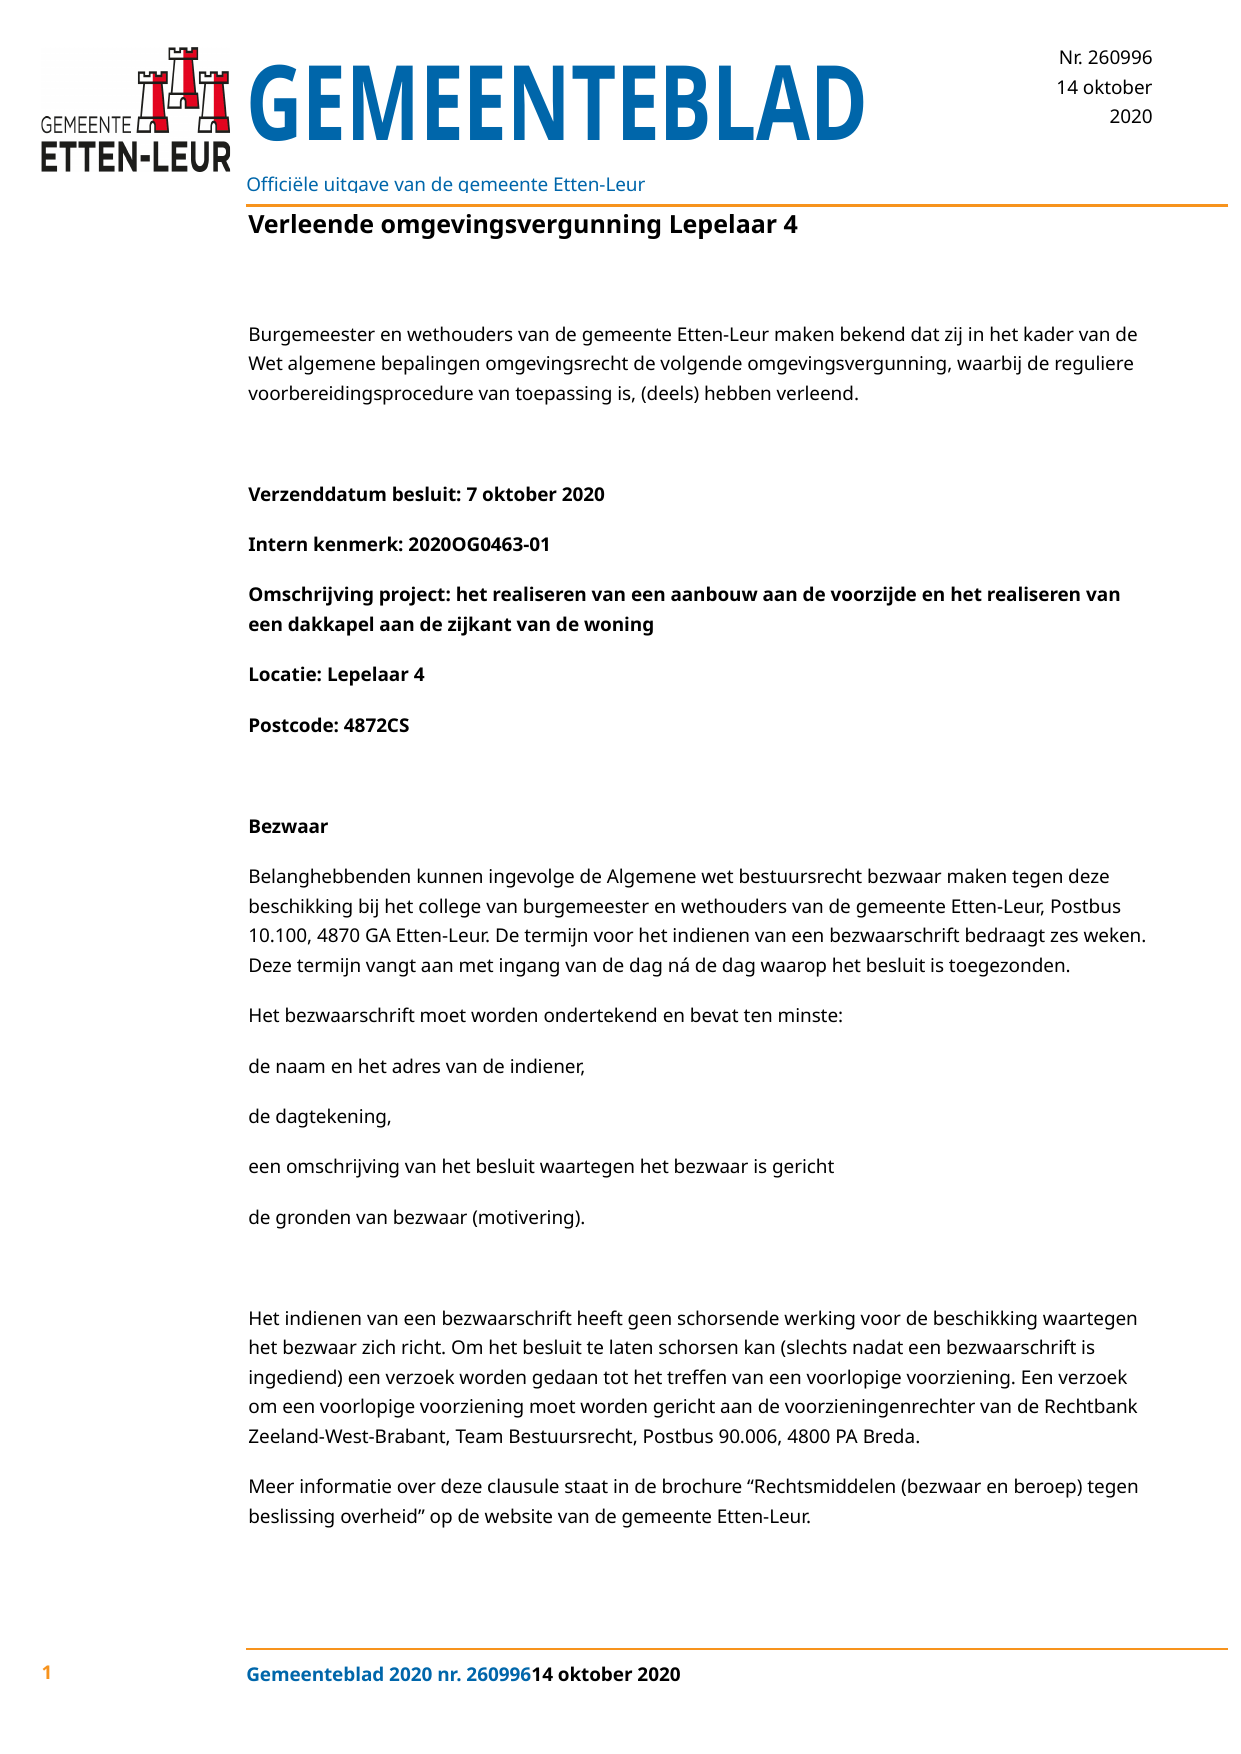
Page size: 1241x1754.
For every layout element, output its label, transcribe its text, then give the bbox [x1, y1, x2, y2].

text de gronden van bezwaar (motivering). [248, 1204, 1152, 1230]
text Meer informatie over deze clausule staat in de brochure “Rechtsmiddelen (bezwaar en beroep) tegen beslissing overheid” op de website van de gemeente Etten-Leur. [248, 1474, 1152, 1529]
text Burgemeester en wethouders van de gemeente Etten-Leur maken bekend dat zij in het kader van de Wet algemene bepalingen omgevingsrecht de volgende omgevingsvergunning, waarbij de reguliere voorbereidingsprocedure van toepassing is, (deels) hebben verleend. [248, 321, 1152, 406]
text Het indienen van een bezwaarschrift heeft geen schorsende werking voor de beschikking waartegen het bezwaar zich richt. Om het besluit te laten schorsen kan (slechts nadat een bezwaarschrift is ingediend) een verzoek worden gedaan tot het treffen van een voorlopige voorziening. Een verzoek om een voorlopige voorziening moet worden gericht aan de voorzieningenrechter van de Rechtbank Zeeland-West-Brabant, Team Bestuursrecht, Postbus 90.006, 4800 PA Breda. [248, 1305, 1152, 1449]
text Intern kenmerk: 2020OG0463-01 [248, 531, 1152, 557]
text Bezwaar [248, 813, 1152, 838]
text Omschrijving project: het realiseren van een aanbouw aan de voorzijde en het realiseren van een dakkapel aan de zijkant van de woning [248, 582, 1152, 637]
text de naam en het adres van de indiener, [248, 1053, 1152, 1078]
text Verzenddatum besluit: 7 oktober 2020 [248, 481, 1152, 506]
text Belanghebbenden kunnen ingevolge de Algemene wet bestuursrecht bezwaar maken tegen deze beschikking bij het college van burgemeester en wethouders van de gemeente Etten-Leur, Postbus 10.100, 4870 GA Etten-Leur. De termijn voor het indienen van een bezwaarschrift bedraagt zes weken. Deze termijn vangt aan met ingang van de dag ná de dag waarop het besluit is toegezonden. [248, 863, 1152, 978]
text Postcode: 4872CS [248, 712, 1152, 738]
text een omschrijving van het besluit waartegen het bezwaar is gericht [248, 1154, 1152, 1179]
text Locatie: Lepelaar 4 [248, 662, 1152, 687]
text Het bezwaarschrift moet worden ondertekend en bevat ten minste: [248, 1002, 1152, 1028]
text Verleende omgevingsvergunning Lepelaar 4 [248, 207, 1152, 241]
picture [41, 47, 231, 172]
text de dagtekening, [248, 1103, 1152, 1129]
